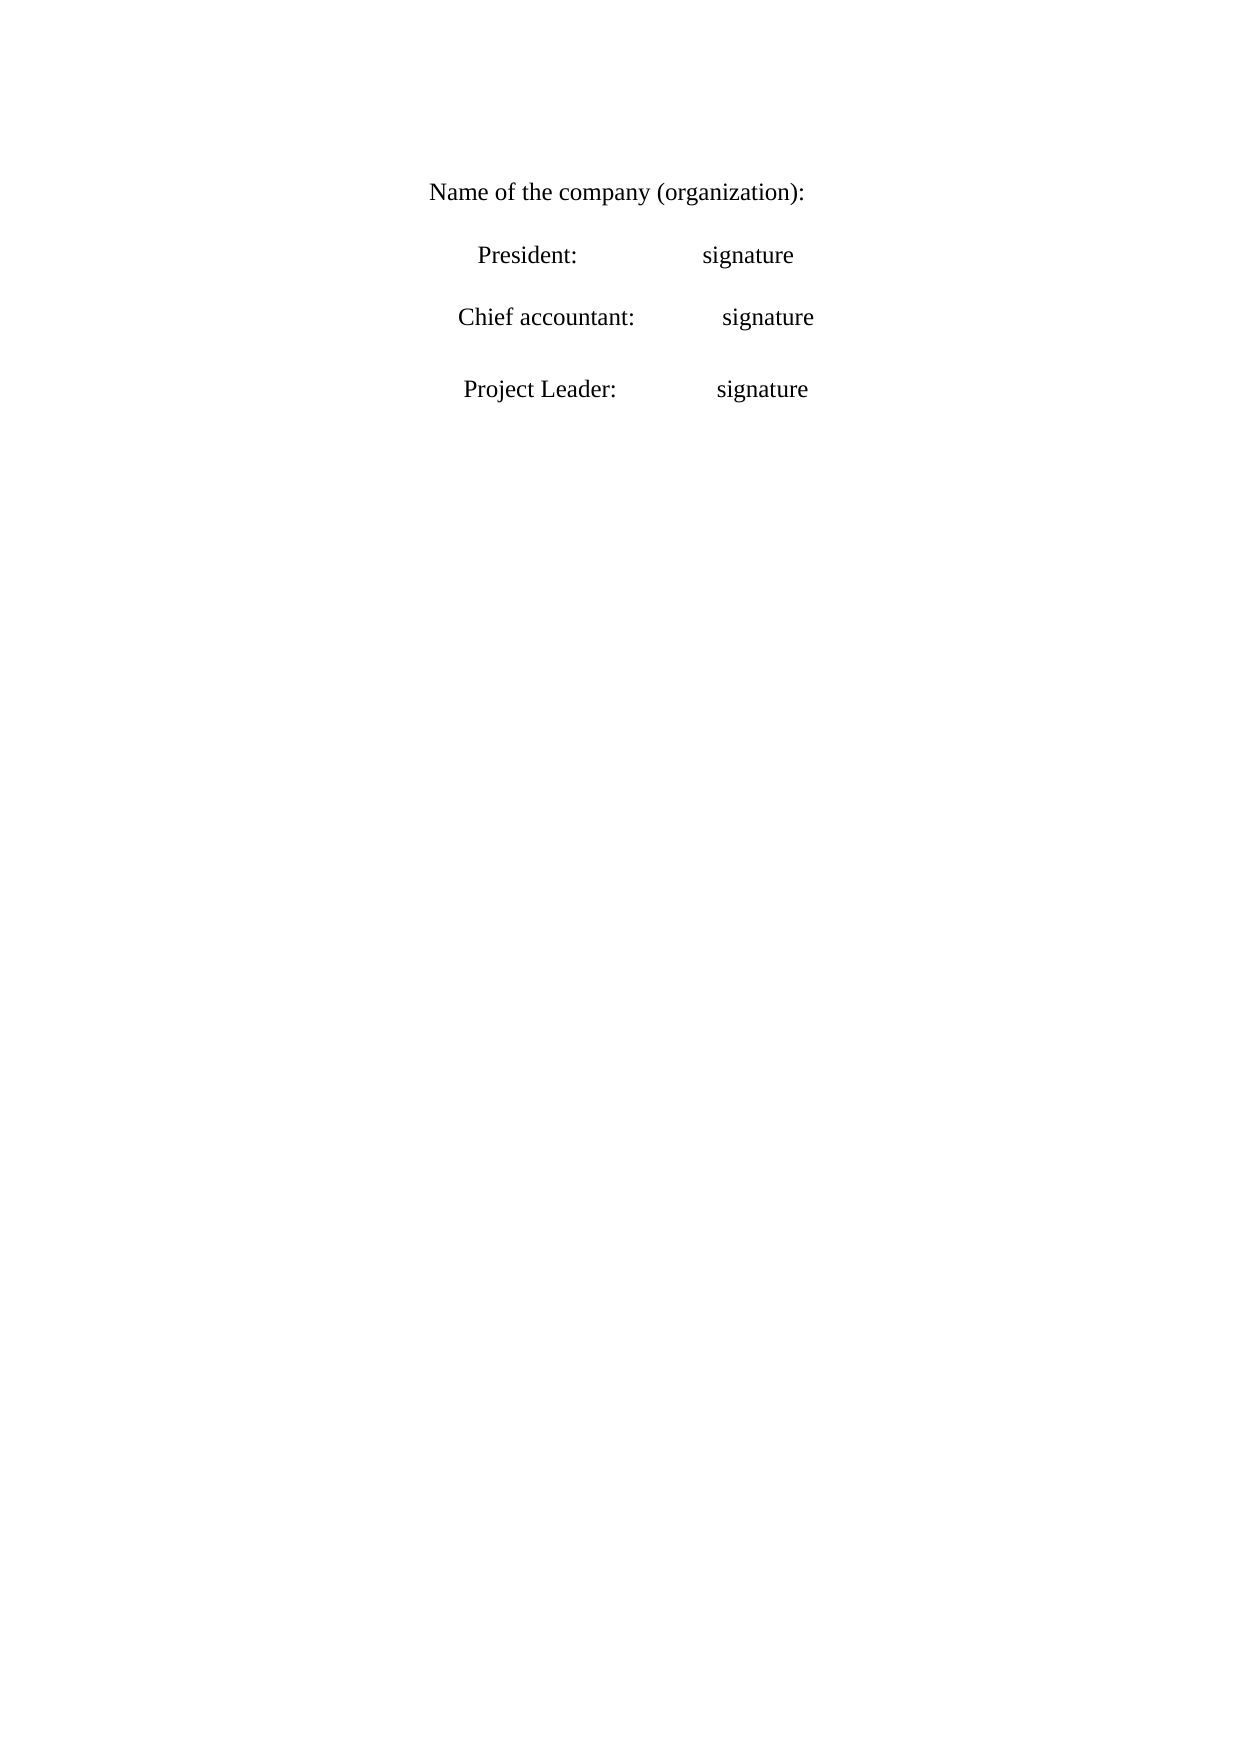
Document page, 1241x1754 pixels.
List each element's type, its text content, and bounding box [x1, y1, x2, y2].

text President: signature [148, 212, 1093, 275]
text Name of the company (organization): [148, 150, 1093, 212]
text Chief accountant: signature [148, 275, 1093, 337]
text Project Leader: signature [148, 347, 1093, 409]
